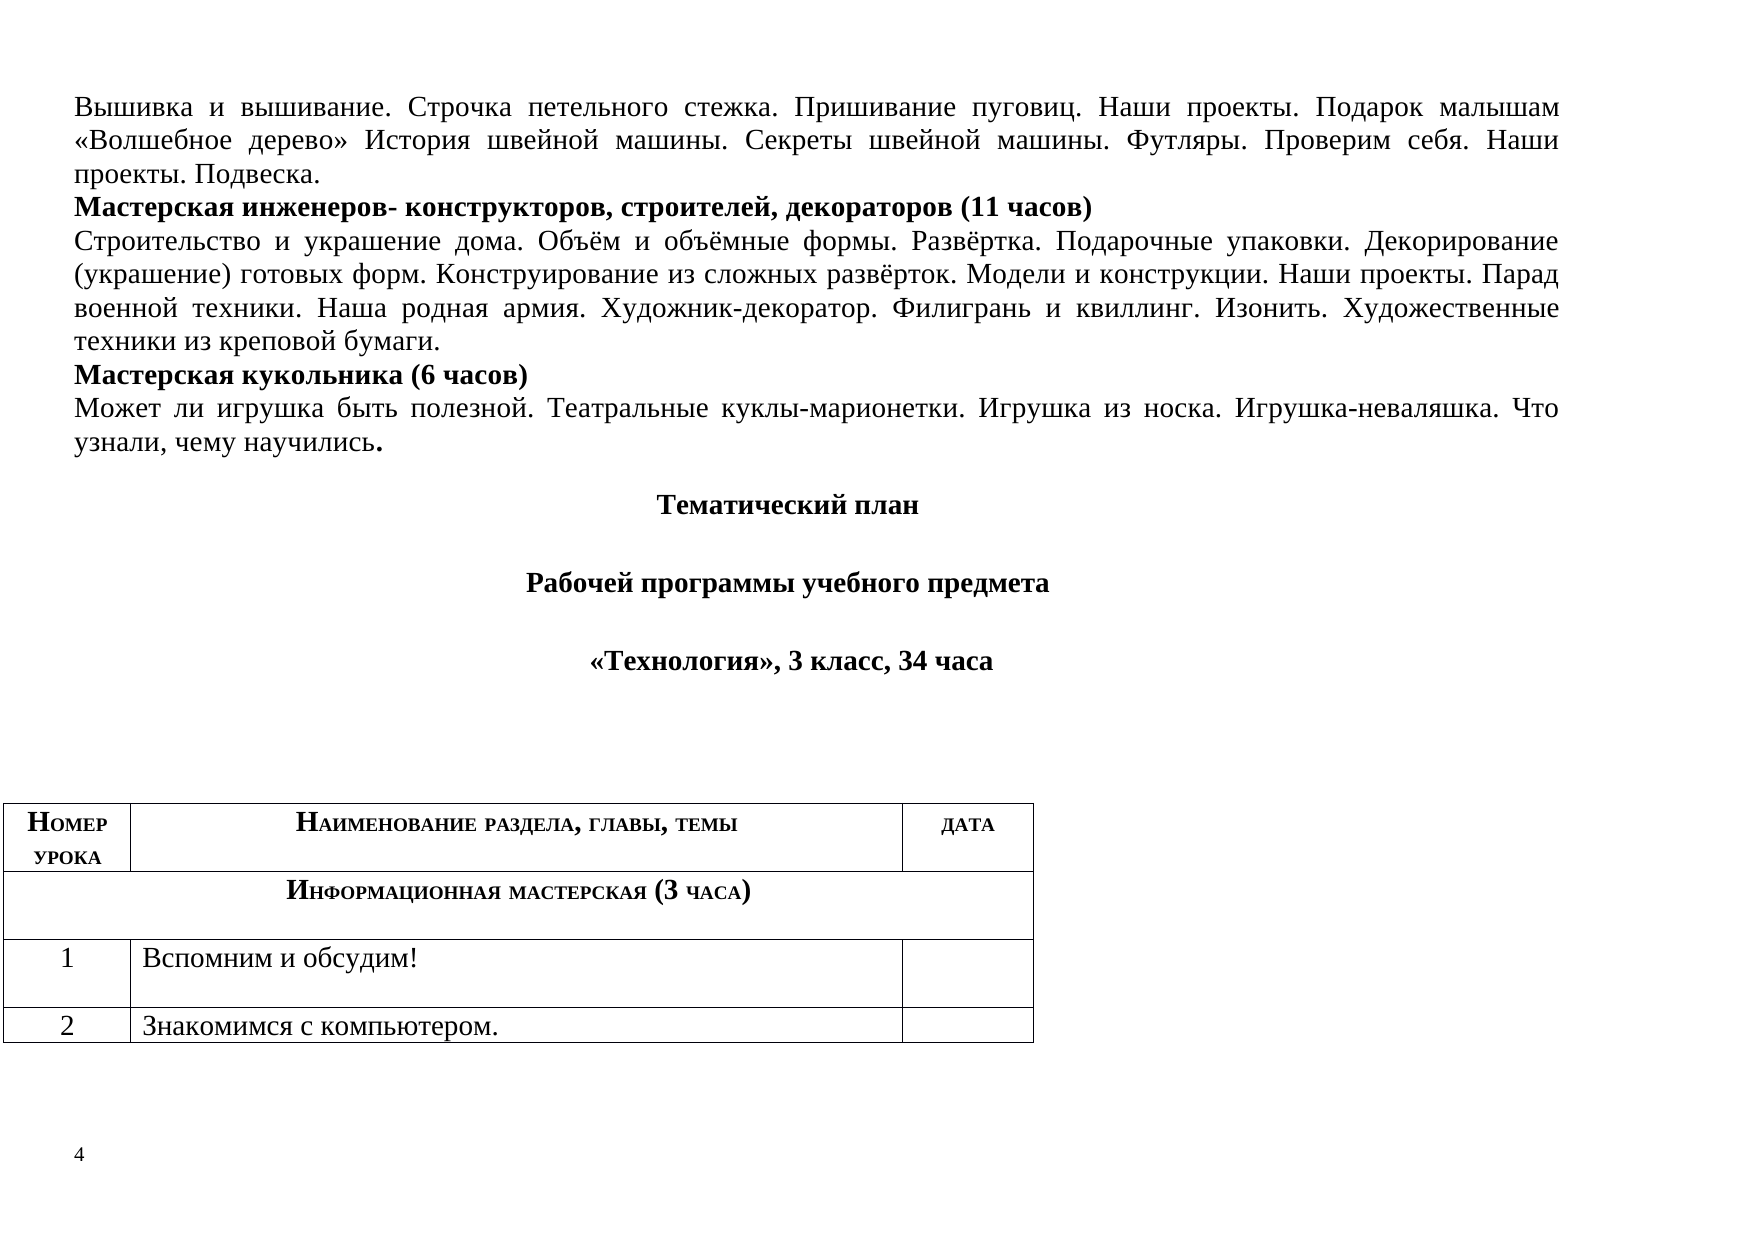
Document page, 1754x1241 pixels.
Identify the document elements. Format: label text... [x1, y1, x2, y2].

table_cell Информационная мастерская (3 часа) [4, 872, 1033, 939]
text «Технология», 3 класс, 34 часа [74, 647, 1502, 676]
text Мастерская кукольника (6 часов) [74, 357, 1562, 391]
table_cell Вспомним и обсудим! [131, 940, 902, 1007]
table_header Номер урока [4, 804, 130, 871]
table_cell [903, 940, 1033, 1007]
table_cell 1 [4, 940, 130, 1007]
text Тематический план [74, 491, 1502, 520]
text Мастерская инженеров- конструкторов, строителей, декораторов (11 часов) [74, 189, 1562, 223]
table_cell 2 [4, 1008, 130, 1042]
table_header дата [903, 804, 1033, 871]
text Строительство и украшение дома. Объём и объёмные формы. Развёртка. Подарочные упаковки. Декорирование (украшение) готовых форм. Конструирование из сложных развёрток. Модели и конструкции. Наши проекты. Парад военной техники. Наша родная армия. Художник-декоратор. Филигрань и квиллинг. Изонить. Художественные техники из креповой бумаги. [74, 223, 1562, 357]
text Рабочей программы учебного предмета [74, 569, 1502, 598]
text Вышивка и вышивание. Строчка петельного стежка. Пришивание пуговиц. Наши проекты. Подарок малышам «Волшебное дерево» История швейной машины. Секреты швейной машины. Футляры. Проверим себя. Наши проекты. Подвеска. [74, 89, 1562, 189]
table_cell Знакомимся с компьютером. [131, 1008, 902, 1042]
text Может ли игрушка быть полезной. Театральные куклы-марионетки. Игрушка из носка. Игрушка-неваляшка. Что узнали, чему научились. [74, 391, 1562, 458]
table_header Наименование раздела, главы, темы [131, 804, 902, 871]
table_cell [903, 1008, 1033, 1042]
